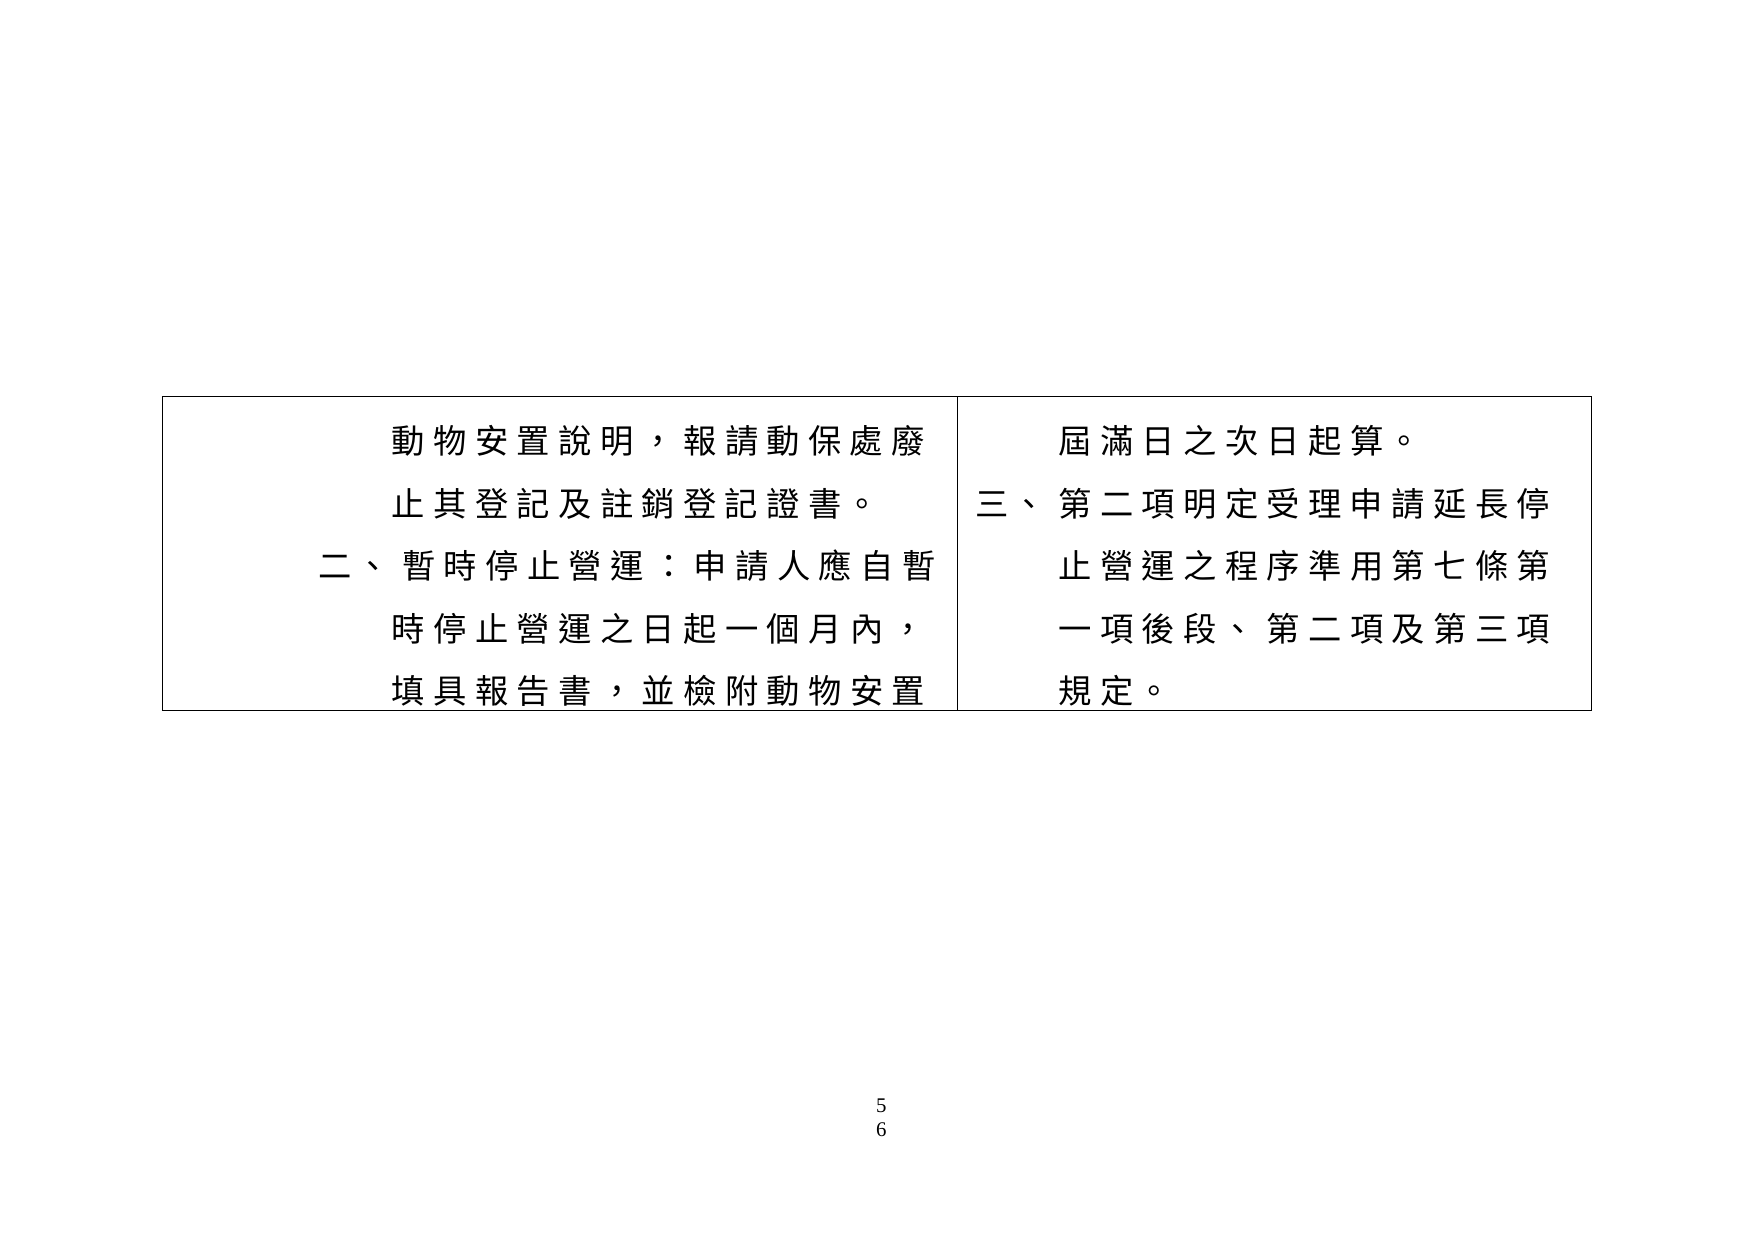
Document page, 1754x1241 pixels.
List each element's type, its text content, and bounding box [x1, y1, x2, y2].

table_cell 屆滿日之次日起算。 三、第二項明定受理申請延長停止營運之程序準用第七條第一項後段、第二項及第三項規定。 [958, 397, 1591, 710]
table_cell 動物安置說明，報請動保處廢止其登記及註銷登記證書。 二、暫時停止營運：申請人應自暫時停止營運之日起一個月內，填具報告書，並檢附動物安置 [163, 397, 957, 710]
